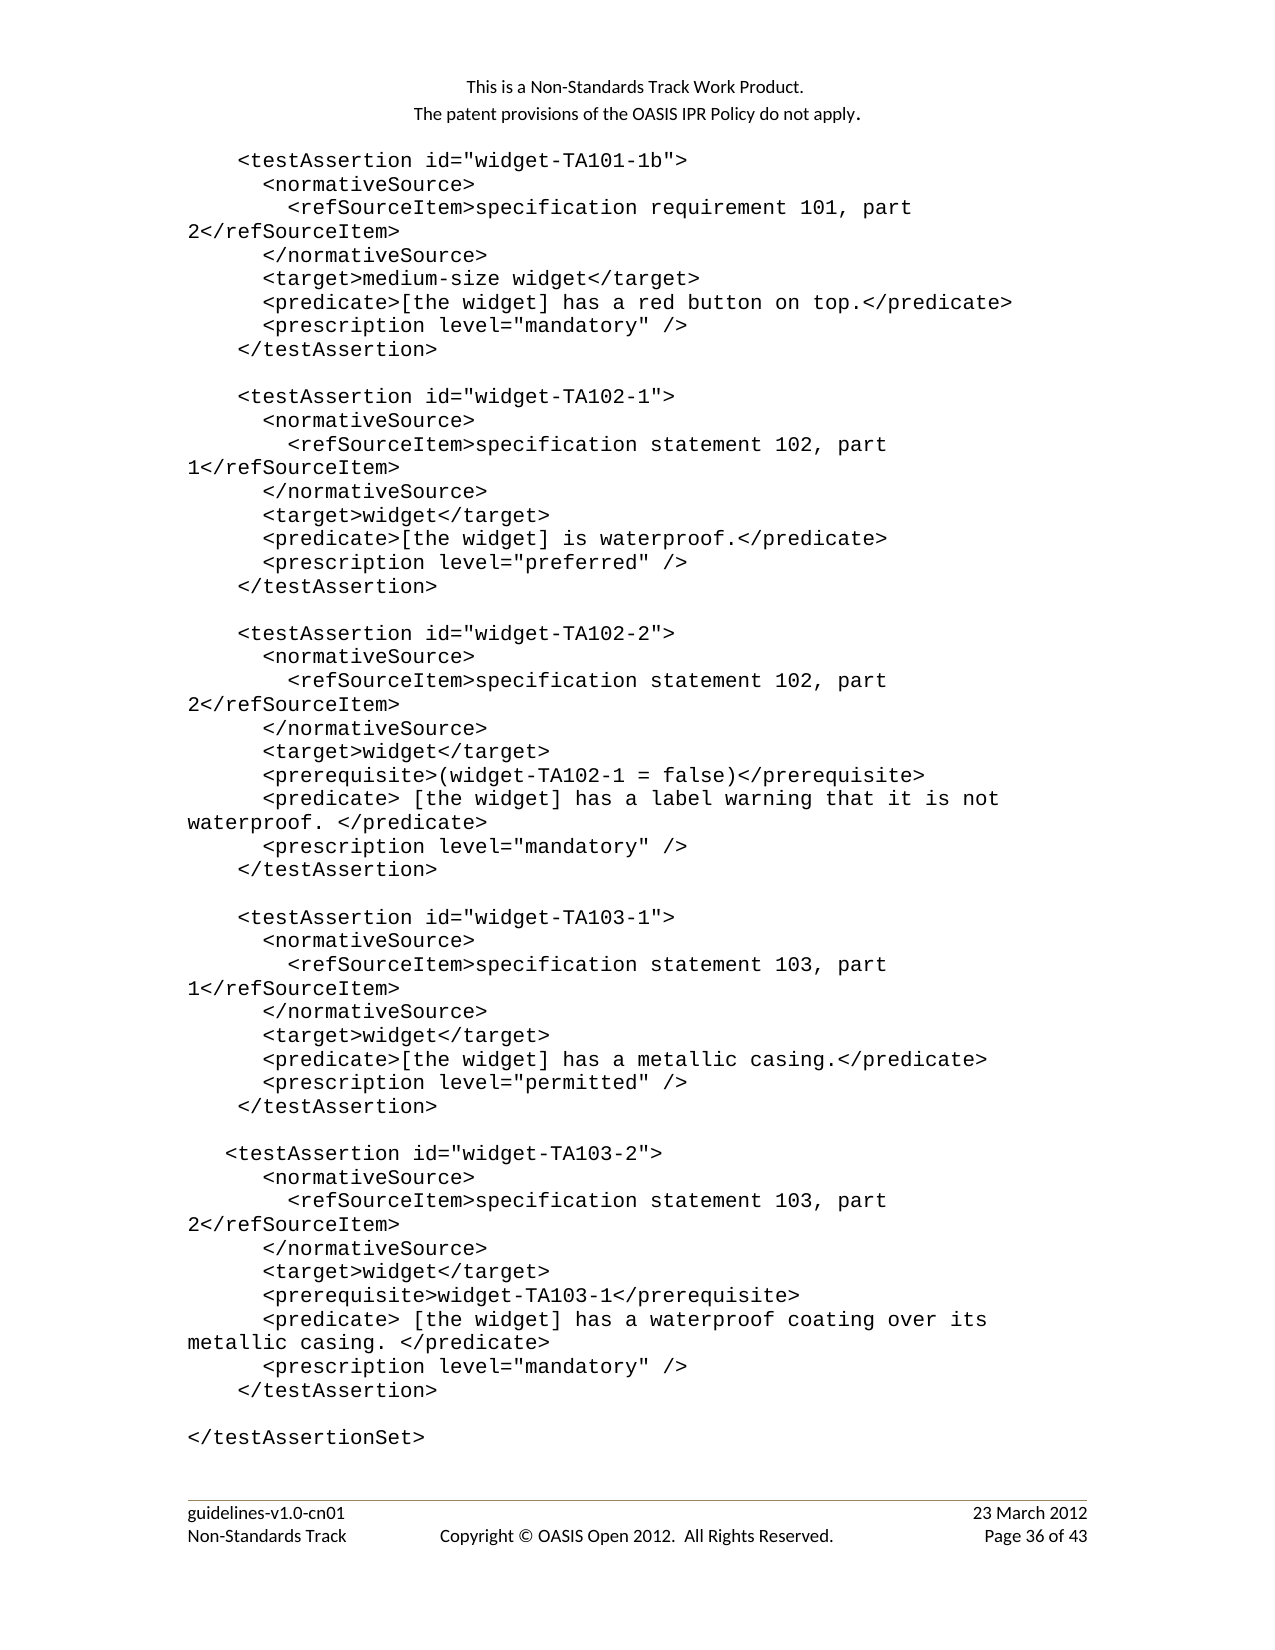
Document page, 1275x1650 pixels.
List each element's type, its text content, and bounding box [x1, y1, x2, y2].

text <refSourceItem>specification statement 102, part 2</refSourceItem> [187, 670, 1087, 717]
text <prescription level="mandatory" /> [187, 316, 1087, 339]
text <predicate>[the widget] has a red button on top.</predicate> [187, 292, 1087, 316]
text <prescription level="mandatory" /> [187, 1356, 1087, 1379]
text <prescription level="mandatory" /> [187, 836, 1087, 859]
text <normativeSource> [187, 410, 1087, 434]
text <predicate>[the widget] has a metallic casing.</predicate> [187, 1048, 1087, 1072]
text <refSourceItem>specification statement 102, part 1</refSourceItem> [187, 434, 1087, 481]
text <testAssertion id="widget-TA103-1"> [187, 907, 1087, 930]
text <prerequisite>widget-TA103-1</prerequisite> [187, 1285, 1087, 1309]
text </testAssertion> [187, 1379, 1087, 1403]
text <target>widget</target> [187, 505, 1087, 528]
text </testAssertion> [187, 339, 1087, 363]
text <predicate> [the widget] has a waterproof coating over its metallic casing. </predicate> [187, 1309, 1087, 1356]
text <normativeSource> [187, 1167, 1087, 1190]
text <normativeSource> [187, 174, 1087, 197]
text <testAssertion id="widget-TA103-2"> [187, 1143, 1087, 1167]
text <predicate>[the widget] is waterproof.</predicate> [187, 528, 1087, 552]
text <target>widget</target> [187, 1261, 1087, 1285]
text <prescription level="permitted" /> [187, 1072, 1087, 1096]
text <testAssertion id="widget-TA101-1b"> [187, 150, 1087, 174]
text </normativeSource> [187, 1238, 1087, 1261]
text </testAssertion> [187, 1096, 1087, 1119]
text <predicate> [the widget] has a label warning that it is not waterproof. </predicate> [187, 788, 1087, 836]
text </normativeSource> [187, 481, 1087, 505]
text <normativeSource> [187, 647, 1087, 670]
text <prerequisite>(widget-TA102-1 = false)</prerequisite> [187, 765, 1087, 788]
text <refSourceItem>specification statement 103, part 1</refSourceItem> [187, 954, 1087, 1001]
text </normativeSource> [187, 717, 1087, 741]
text <normativeSource> [187, 930, 1087, 954]
text <target>widget</target> [187, 1025, 1087, 1048]
text <refSourceItem>specification requirement 101, part 2</refSourceItem> [187, 197, 1087, 244]
text <refSourceItem>specification statement 103, part 2</refSourceItem> [187, 1190, 1087, 1238]
text <target>medium-size widget</target> [187, 268, 1087, 292]
text <testAssertion id="widget-TA102-1"> [187, 386, 1087, 410]
text </testAssertionSet> [187, 1427, 1087, 1451]
text <target>widget</target> [187, 741, 1087, 765]
text <testAssertion id="widget-TA102-2"> [187, 623, 1087, 647]
text </normativeSource> [187, 244, 1087, 268]
text </testAssertion> [187, 859, 1087, 883]
text </testAssertion> [187, 576, 1087, 599]
text <prescription level="preferred" /> [187, 552, 1087, 576]
text </normativeSource> [187, 1001, 1087, 1025]
